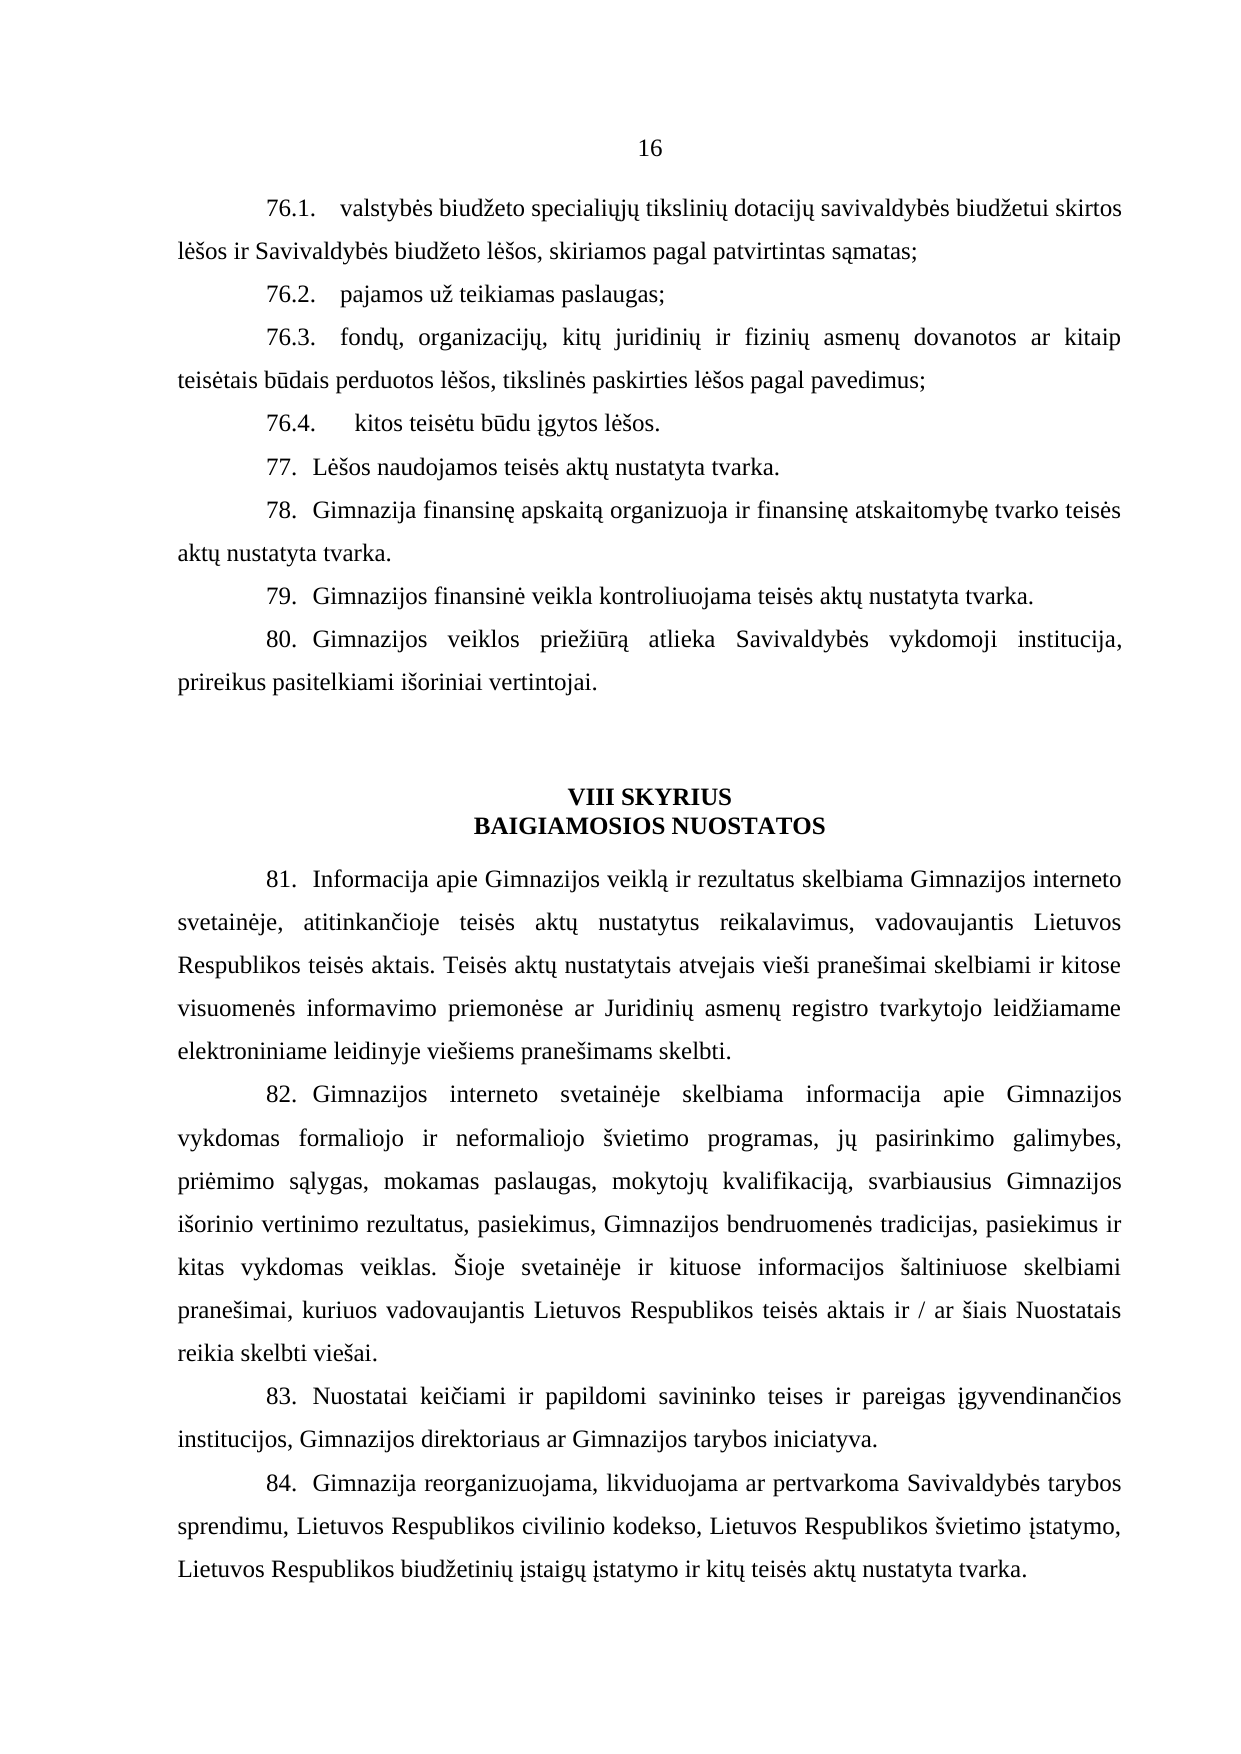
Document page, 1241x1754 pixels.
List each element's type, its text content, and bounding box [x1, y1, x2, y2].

text 77. Lėšos naudojamos teisės aktų nustatyta tvarka. [177, 452, 1122, 480]
text 82. Gimnazijos interneto svetainėje skelbiama informacija apie Gimnazijos vykdomas formaliojo ir neformaliojo švietimo programas, jų pasirinkimo galimybes, priėmimo sąlygas, mokamas paslaugas, mokytojų kvalifikaciją, svarbiausius Gimnazijos išorinio vertinimo rezultatus, pasiekimus, Gimnazijos bendruomenės tradicijas, pasiekimus ir kitas vykdomas veiklas. Šioje svetainėje ir kituose informacijos šaltiniuose skelbiami pranešimai, kuriuos vadovaujantis Lietuvos Respublikos teisės aktais ir / ar šiais Nuostatais reikia skelbti viešai. [177, 1079, 1122, 1367]
text 76.4. kitos teisėtu būdu įgytos lėšos. [177, 408, 1122, 437]
text 79. Gimnazijos finansinė veikla kontroliuojama teisės aktų nustatyta tvarka. [177, 581, 1122, 610]
text VIII SKYRIUS [177, 782, 1122, 811]
text 78. Gimnazija finansinę apskaitą organizuoja ir finansinę atskaitomybę tvarko teisės aktų nustatyta tvarka. [177, 495, 1122, 567]
text 80. Gimnazijos veiklos priežiūrą atlieka Savivaldybės vykdomoji institucija, prireikus pasitelkiami išoriniai vertintojai. [177, 624, 1122, 696]
text 76.1. valstybės biudžeto specialiųjų tikslinių dotacijų savivaldybės biudžetui skirtos lėšos ir Savivaldybės biudžeto lėšos, skiriamos pagal patvirtintas sąmatas; [177, 193, 1122, 265]
text BAIGIAMOSIOS NUOSTATOS [177, 811, 1122, 840]
text 81. Informacija apie Gimnazijos veiklą ir rezultatus skelbiama Gimnazijos interneto svetainėje, atitinkančioje teisės aktų nustatytus reikalavimus, vadovaujantis Lietuvos Respublikos teisės aktais. Teisės aktų nustatytais atvejais vieši pranešimai skelbiami ir kitose visuomenės informavimo priemonėse ar Juridinių asmenų registro tvarkytojo leidžiamame elektroniniame leidinyje viešiems pranešimams skelbti. [177, 864, 1122, 1065]
text 76.2. pajamos už teikiamas paslaugas; [260, 279, 1122, 308]
text 84. Gimnazija reorganizuojama, likviduojama ar pertvarkoma Savivaldybės tarybos sprendimu, Lietuvos Respublikos civilinio kodekso, Lietuvos Respublikos švietimo įstatymo, Lietuvos Respublikos biudžetinių įstaigų įstatymo ir kitų teisės aktų nustatyta tvarka. [177, 1468, 1122, 1583]
text 83. Nuostatai keičiami ir papildomi savininko teises ir pareigas įgyvendinančios institucijos, Gimnazijos direktoriaus ar Gimnazijos tarybos iniciatyva. [177, 1381, 1122, 1453]
text 76.3. fondų, organizacijų, kitų juridinių ir fizinių asmenų dovanotos ar kitaip teisėtais būdais perduotos lėšos, tikslinės paskirties lėšos pagal pavedimus; [177, 322, 1122, 394]
